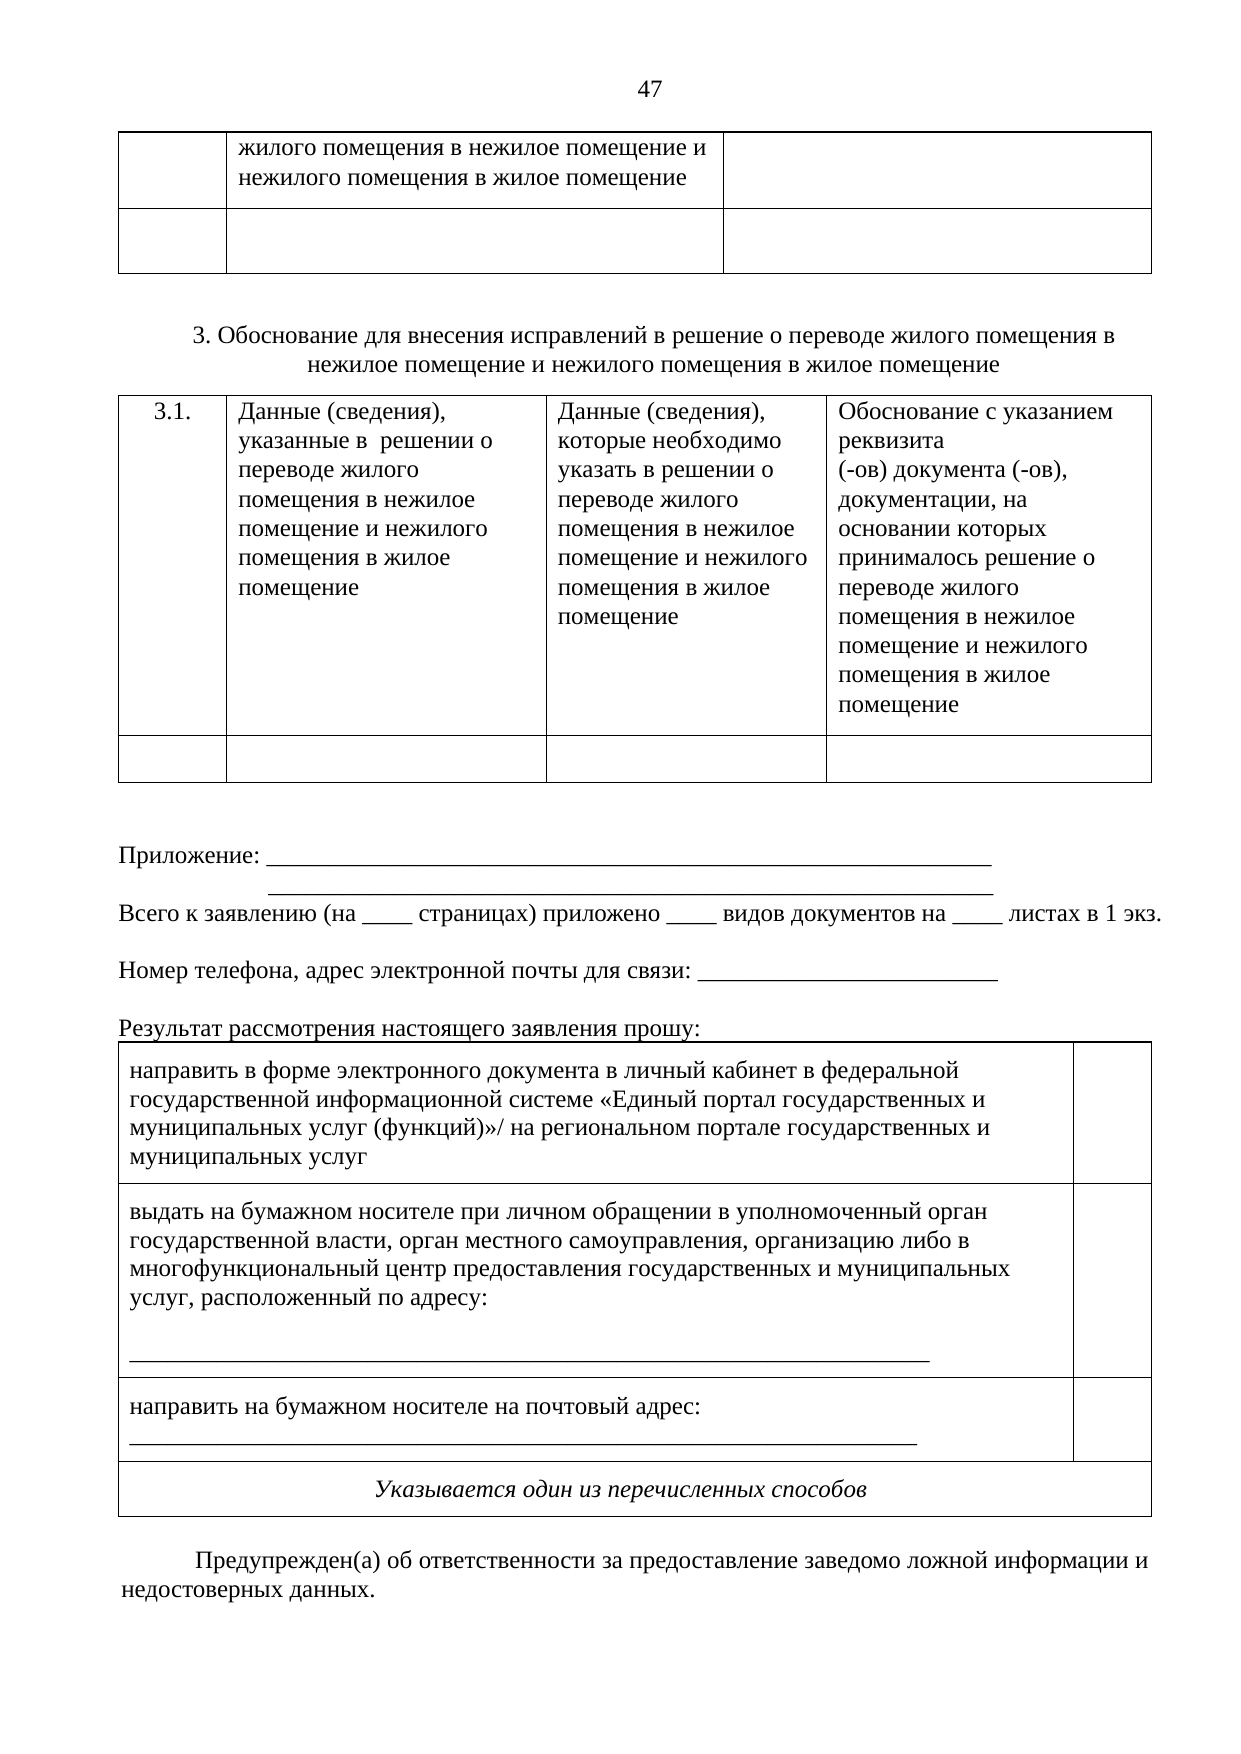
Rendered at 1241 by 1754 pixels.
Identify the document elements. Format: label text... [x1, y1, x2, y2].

table_cell [227, 209, 723, 273]
table_cell Данные (сведения), которые необходимо указать в решении о переводе жилого помещения в нежилое помещение и нежилого помещения в жилое помещение [547, 396, 826, 734]
table_cell 3.1. [119, 396, 226, 734]
table_cell [547, 736, 826, 782]
table_cell Указывается один из перечисленных способов [119, 1462, 1151, 1516]
table_cell [119, 133, 226, 208]
table_cell выдать на бумажном носителе при личном обращении в уполномоченный орган государственной власти, орган местного самоуправления, организацию либо в многофункциональный центр предоставления государственных и муниципальных услуг, расположенный по адресу: ________________________________________________________________ [119, 1184, 1073, 1377]
table_cell Данные (сведения), указанные в решении о переводе жилого помещения в нежилое помещение и нежилого помещения в жилое помещение [227, 396, 546, 734]
table_cell 3. Обоснование для внесения исправлений в решение о переводе жилого помещения в нежилое помещение и нежилого помещения в жилое помещение [118, 274, 1152, 395]
table_cell жилого помещения в нежилое помещение и нежилого помещения в жилое помещение [227, 133, 723, 208]
text Номер телефона, адрес электронной почты для связи: ________________________ [118, 955, 1181, 984]
table_header Предупрежден(а) об ответственности за предоставление заведомо ложной информации и недостоверных данных. [118, 1517, 1152, 1660]
table_cell [724, 209, 1151, 273]
table_cell [119, 209, 226, 273]
text Всего к заявлению (на ____ страницах) приложено ____ видов документов на ____ листах в 1 экз. [118, 898, 1181, 926]
table_cell [1074, 1184, 1151, 1377]
table_header [1074, 1043, 1151, 1182]
table_cell направить на бумажном носителе на почтовый адрес: _______________________________________________________________ [119, 1378, 1073, 1461]
table_cell Обоснование с указанием реквизита (-ов) документа (-ов), документации, на основании которых принималось решение о переводе жилого помещения в нежилое помещение и нежилого помещения в жилое помещение [827, 396, 1151, 734]
table_cell [119, 736, 226, 782]
table_cell [724, 133, 1151, 208]
table_header направить в форме электронного документа в личный кабинет в федеральной государственной информационной системе «Единый портал государственных и муниципальных услуг (функций)»/ на региональном портале государственных и муниципальных услуг [119, 1043, 1073, 1182]
table_cell [1074, 1378, 1151, 1461]
table_cell [227, 736, 546, 782]
table_cell [827, 736, 1151, 782]
text Результат рассмотрения настоящего заявления прошу: [118, 1013, 1181, 1041]
text Приложение: __________________________________________________________ [118, 840, 1181, 869]
text __________________________________________________________ [118, 869, 1181, 898]
